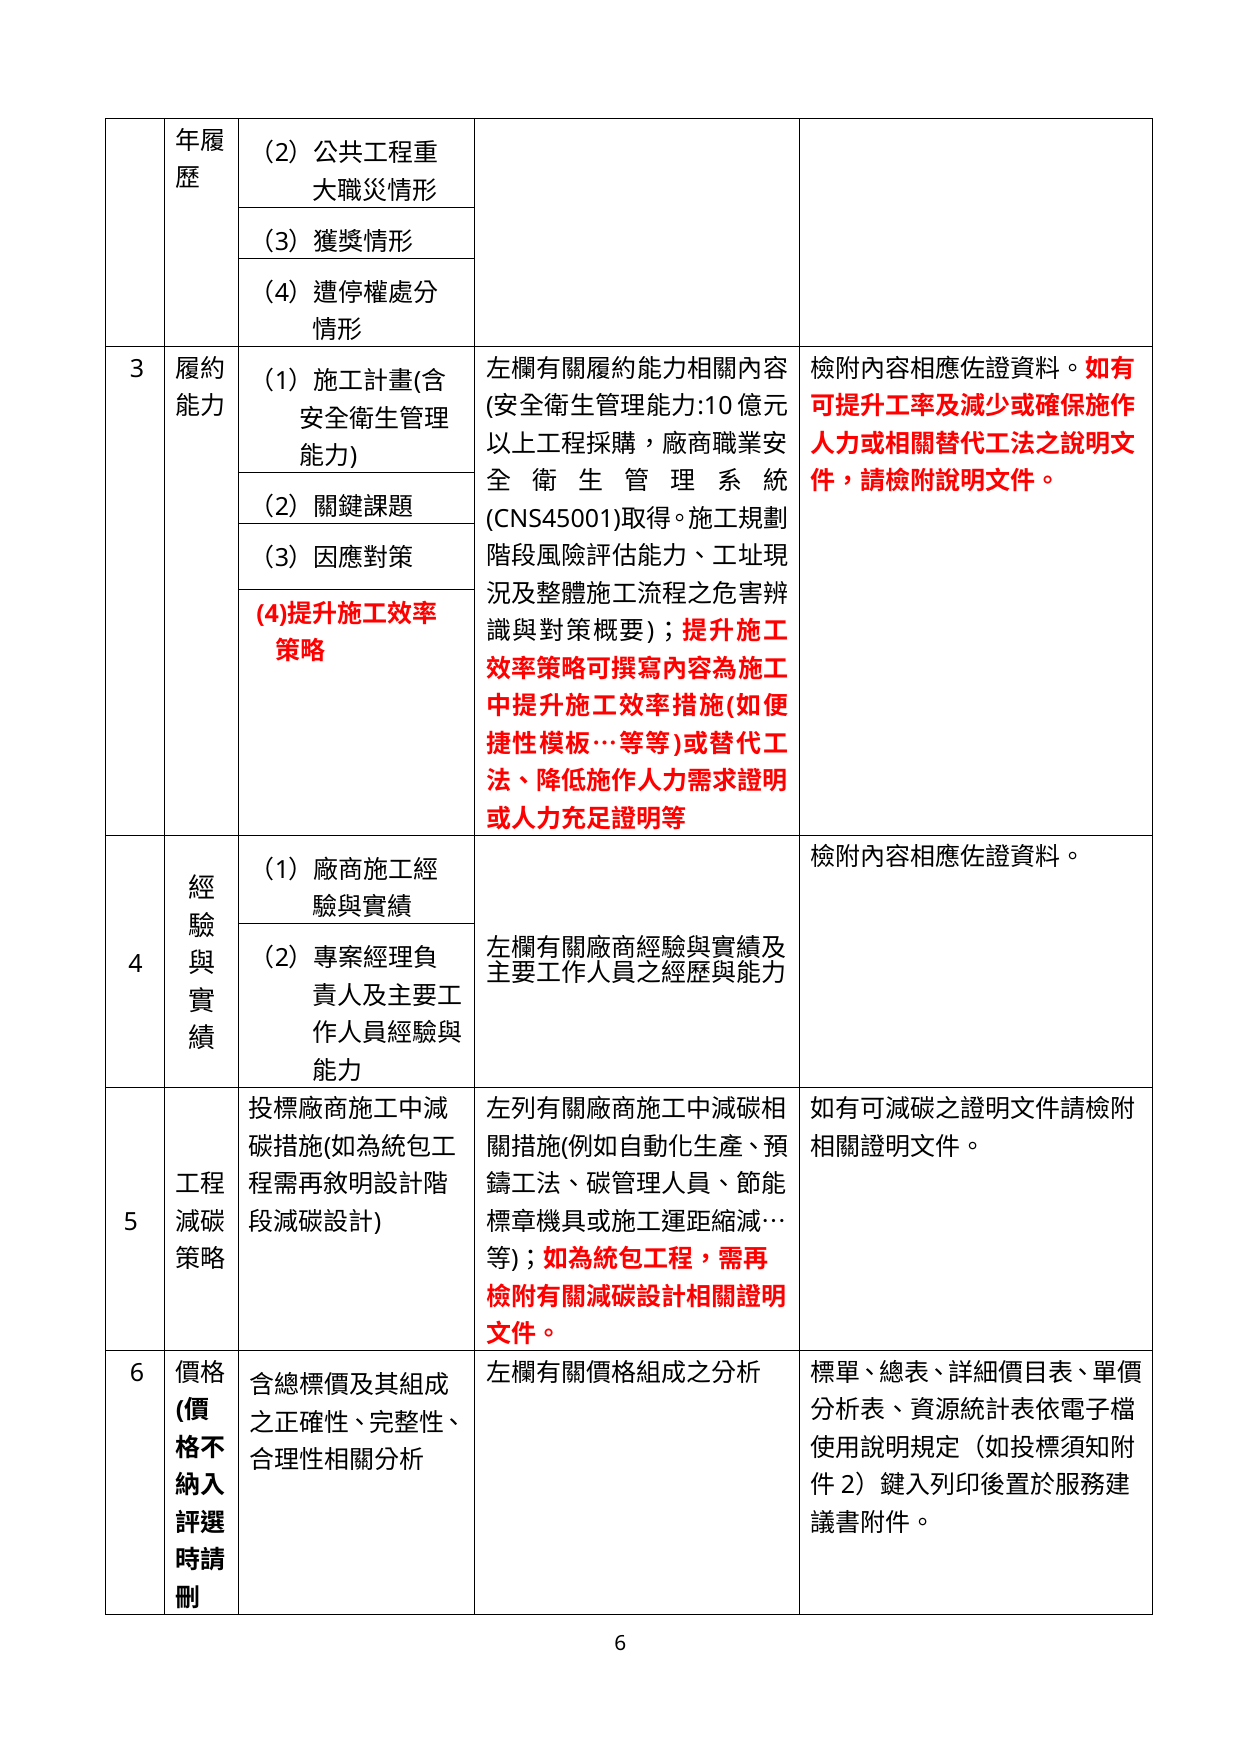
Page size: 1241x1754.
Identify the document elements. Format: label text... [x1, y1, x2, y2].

table_cell 標單、總表、詳細價目表、單價分析表、資源統計表依電子檔使用說明規定（如投標須知附件2）鍵入列印後置於服務建議書附件。 [800, 1351, 1152, 1614]
table_cell （1）施工計畫(含安全衛生管理能力) [239, 347, 474, 472]
table_cell 投標廠商施工中減 碳措施(如為統包工 程需再敘明設計階 段減碳設計) [239, 1088, 474, 1350]
table_cell 檢附內容相應佐證資料。 [800, 836, 1152, 1087]
table_cell （1）廠商施工經驗與實績 [239, 836, 474, 923]
table_cell （3）獲獎情形 [239, 208, 474, 258]
table_cell （2）公共工程重大職災情形 [239, 119, 474, 207]
table_cell 檢附內容相應佐證資料。如有可提升工率及減少或確保施作人力或相關替代工法之說明文件，請檢附說明文件。 [800, 347, 1152, 835]
table_cell 年履 歷 [165, 119, 238, 346]
table_cell 4 [106, 836, 164, 1087]
table_cell 左欄有關價格組成之分析 [475, 1351, 799, 1614]
table_cell 經驗與實績 [165, 836, 238, 1087]
table_cell 3 [106, 347, 164, 835]
table_cell （2）關鍵課題 [239, 473, 474, 523]
table_cell （3）因應對策 [239, 524, 474, 589]
table_cell 含總標價及其組成之正確性、完整性、合理性相關分析 [239, 1351, 474, 1614]
table_cell 6 [106, 1351, 164, 1614]
table_cell 左列有關廠商施工中減碳相關措施(例如自動化生產、預鑄工法、碳管理人員、節能標章機具或施工運距縮減…等)；如為統包工程，需再檢附有關減碳設計相關證明文件。 [475, 1088, 799, 1350]
table_cell （4）遭停權處分情形 [239, 259, 474, 346]
table_cell 工程減碳策略 [165, 1088, 238, 1350]
table_cell [800, 119, 1152, 346]
table_cell [475, 119, 799, 346]
table_cell （2）專案經理負責人及主要工作人員經驗與能力 [239, 924, 474, 1087]
table_cell 左欄有關履約能力相關內容(安全衛生管理能力:10億元以上工程採購，廠商職業安全衛生管理系統(CNS45001)取得。施工規劃階段風險評估能力、工址現況及整體施工流程之危害辨識與對策概要)；提升施工效率策略可撰寫內容為施工中提升施工效率措施(如便捷性模板…等等)或替代工法、降低施作人力需求證明或人力充足證明等 [475, 347, 799, 835]
table_cell (4)提升施工效率 策略 [239, 590, 474, 835]
table_cell 5 [106, 1088, 164, 1350]
table_cell 左欄有關廠商經驗與實績及 主要工作人員之經歷與能力 [475, 836, 799, 1087]
table_cell 履約能力 [165, 347, 238, 835]
table_cell 價格(價格不納入評選時請刪 [165, 1351, 238, 1614]
table_cell 如有可減碳之證明文件請檢附相關證明文件。 [800, 1088, 1152, 1350]
table_cell [106, 119, 164, 346]
